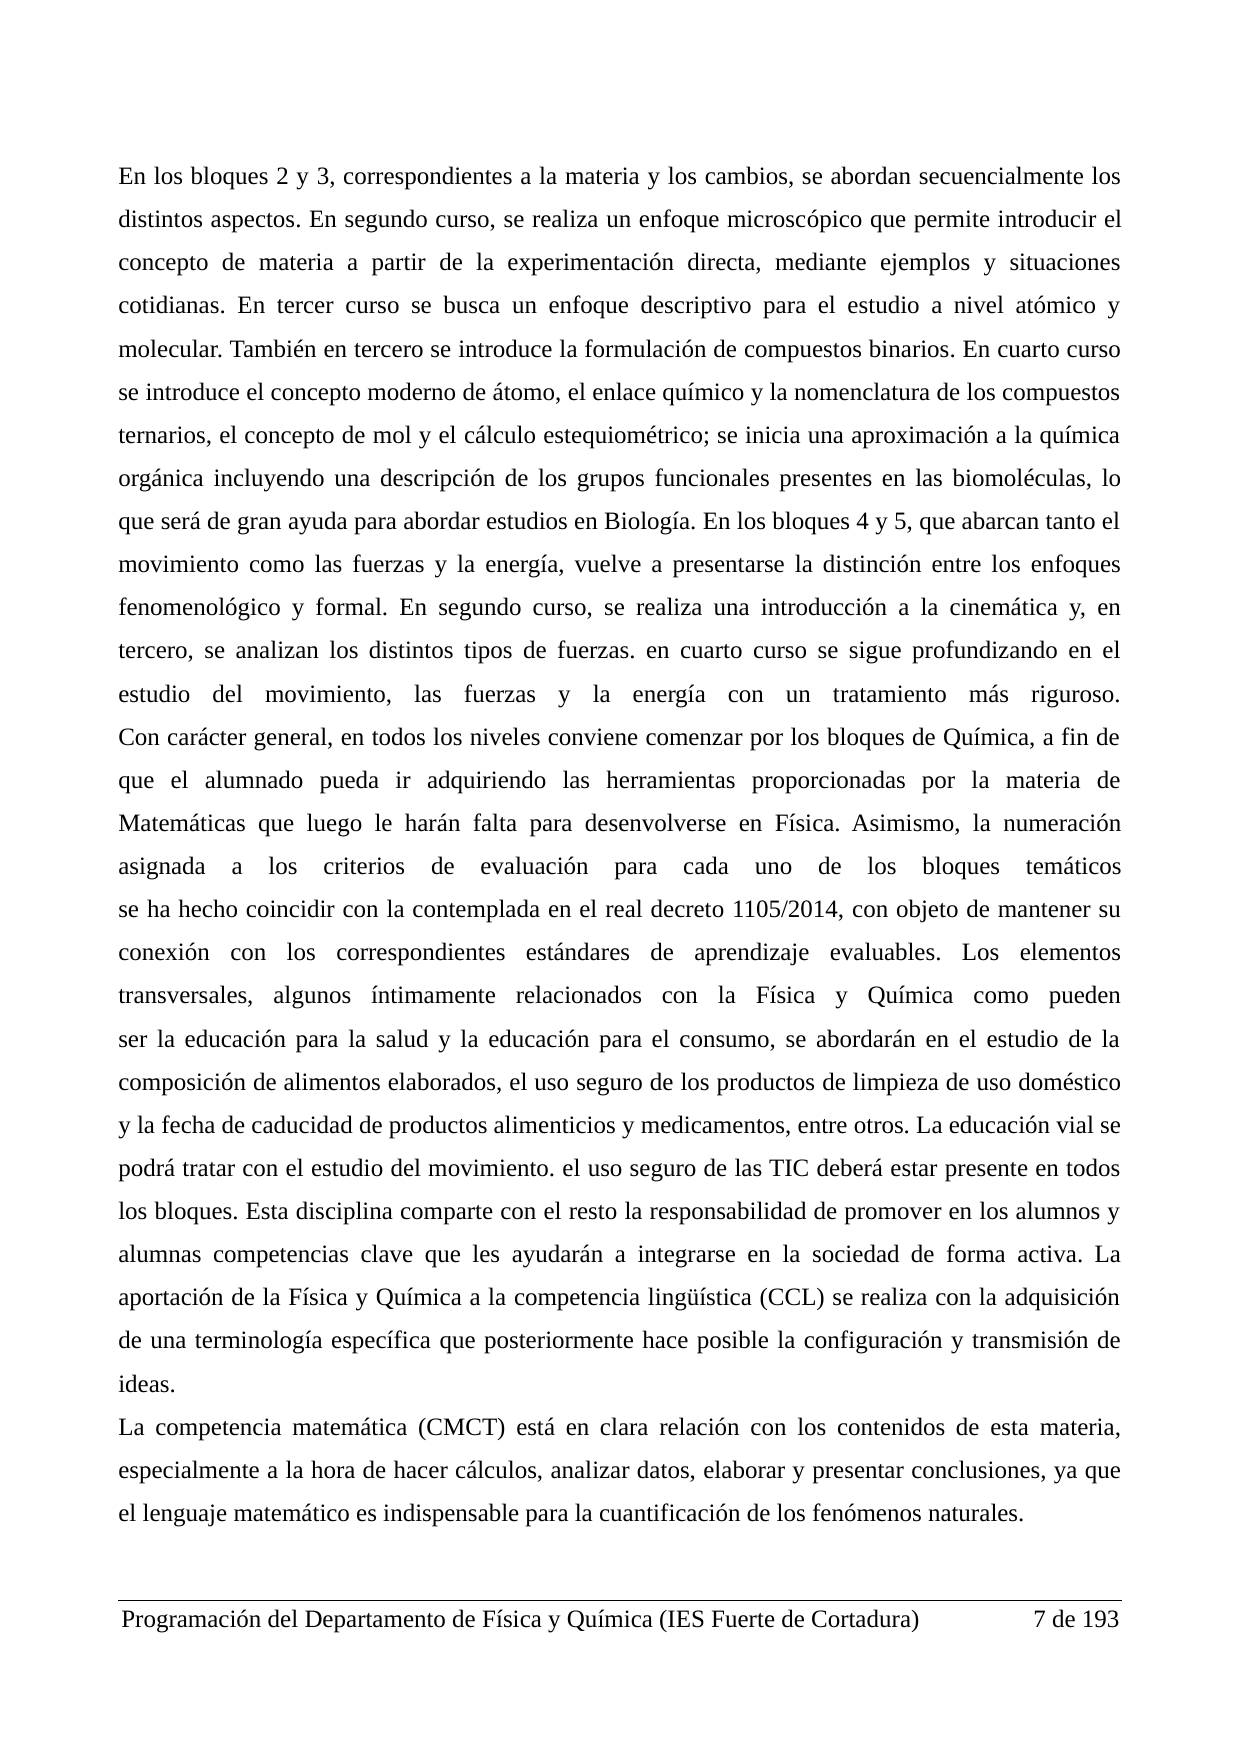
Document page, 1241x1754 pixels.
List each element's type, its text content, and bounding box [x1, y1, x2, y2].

text En los bloques 2 y 3, correspondientes a la materia y los cambios, se abordan secuencialmente los distintos aspectos. En segundo curso, se realiza un enfoque microscópico que permite introducir el concepto de materia a partir de la experimentación directa, mediante ejemplos y situaciones cotidianas. En tercer curso se busca un enfoque descriptivo para el estudio a nivel atómico y molecular. También en tercero se introduce la formulación de compuestos binarios. En cuarto curso se introduce el concepto moderno de átomo, el enlace químico y la nomenclatura de los compuestos ternarios, el concepto de mol y el cálculo estequiométrico; se inicia una aproximación a la química orgánica incluyendo una descripción de los grupos funcionales presentes en las biomoléculas, lo que será de gran ayuda para abordar estudios en Biología. En los bloques 4 y 5, que abarcan tanto el movimiento como las fuerzas y la energía, vuelve a presentarse la distinción entre los enfoques fenomenológico y formal. En segundo curso, se realiza una introducción a la cinemática y, en tercero, se analizan los distintos tipos de fuerzas. en cuarto curso se sigue profundizando en el estudio del movimiento, las fuerzas y la energía con un tratamiento más riguroso. Con carácter general, en todos los niveles conviene comenzar por los bloques de Química, a fin de que el alumnado pueda ir adquiriendo las herramientas proporcionadas por la materia de Matemáticas que luego le harán falta para desenvolverse en Física. Asimismo, la numeración asignada a los criterios de evaluación para cada uno de los bloques temáticos se ha hecho coincidir con la contemplada en el real decreto 1105/2014, con objeto de mantener su conexión con los correspondientes estándares de aprendizaje evaluables. Los elementos transversales, algunos íntimamente relacionados con la Física y Química como pueden ser la educación para la salud y la educación para el consumo, se abordarán en el estudio de la composición de alimentos elaborados, el uso seguro de los productos de limpieza de uso doméstico y la fecha de caducidad de productos alimenticios y medicamentos, entre otros. La educación vial se podrá tratar con el estudio del movimiento. el uso seguro de las TIC deberá estar presente en todos los bloques. Esta disciplina comparte con el resto la responsabilidad de promover en los alumnos y alumnas competencias clave que les ayudarán a integrarse en la sociedad de forma activa. La aportación de la Física y Química a la competencia lingüística (CCL) se realiza con la adquisición de una terminología específica que posteriormente hace posible la configuración y transmisión de ideas. La competencia matemática (CMCT) está en clara relación con los contenidos de esta materia, especialmente a la hora de hacer cálculos, analizar datos, elaborar y presentar conclusiones, ya que el lenguaje matemático es indispensable para la cuantificación de los fenómenos naturales. [118, 118, 1122, 1527]
